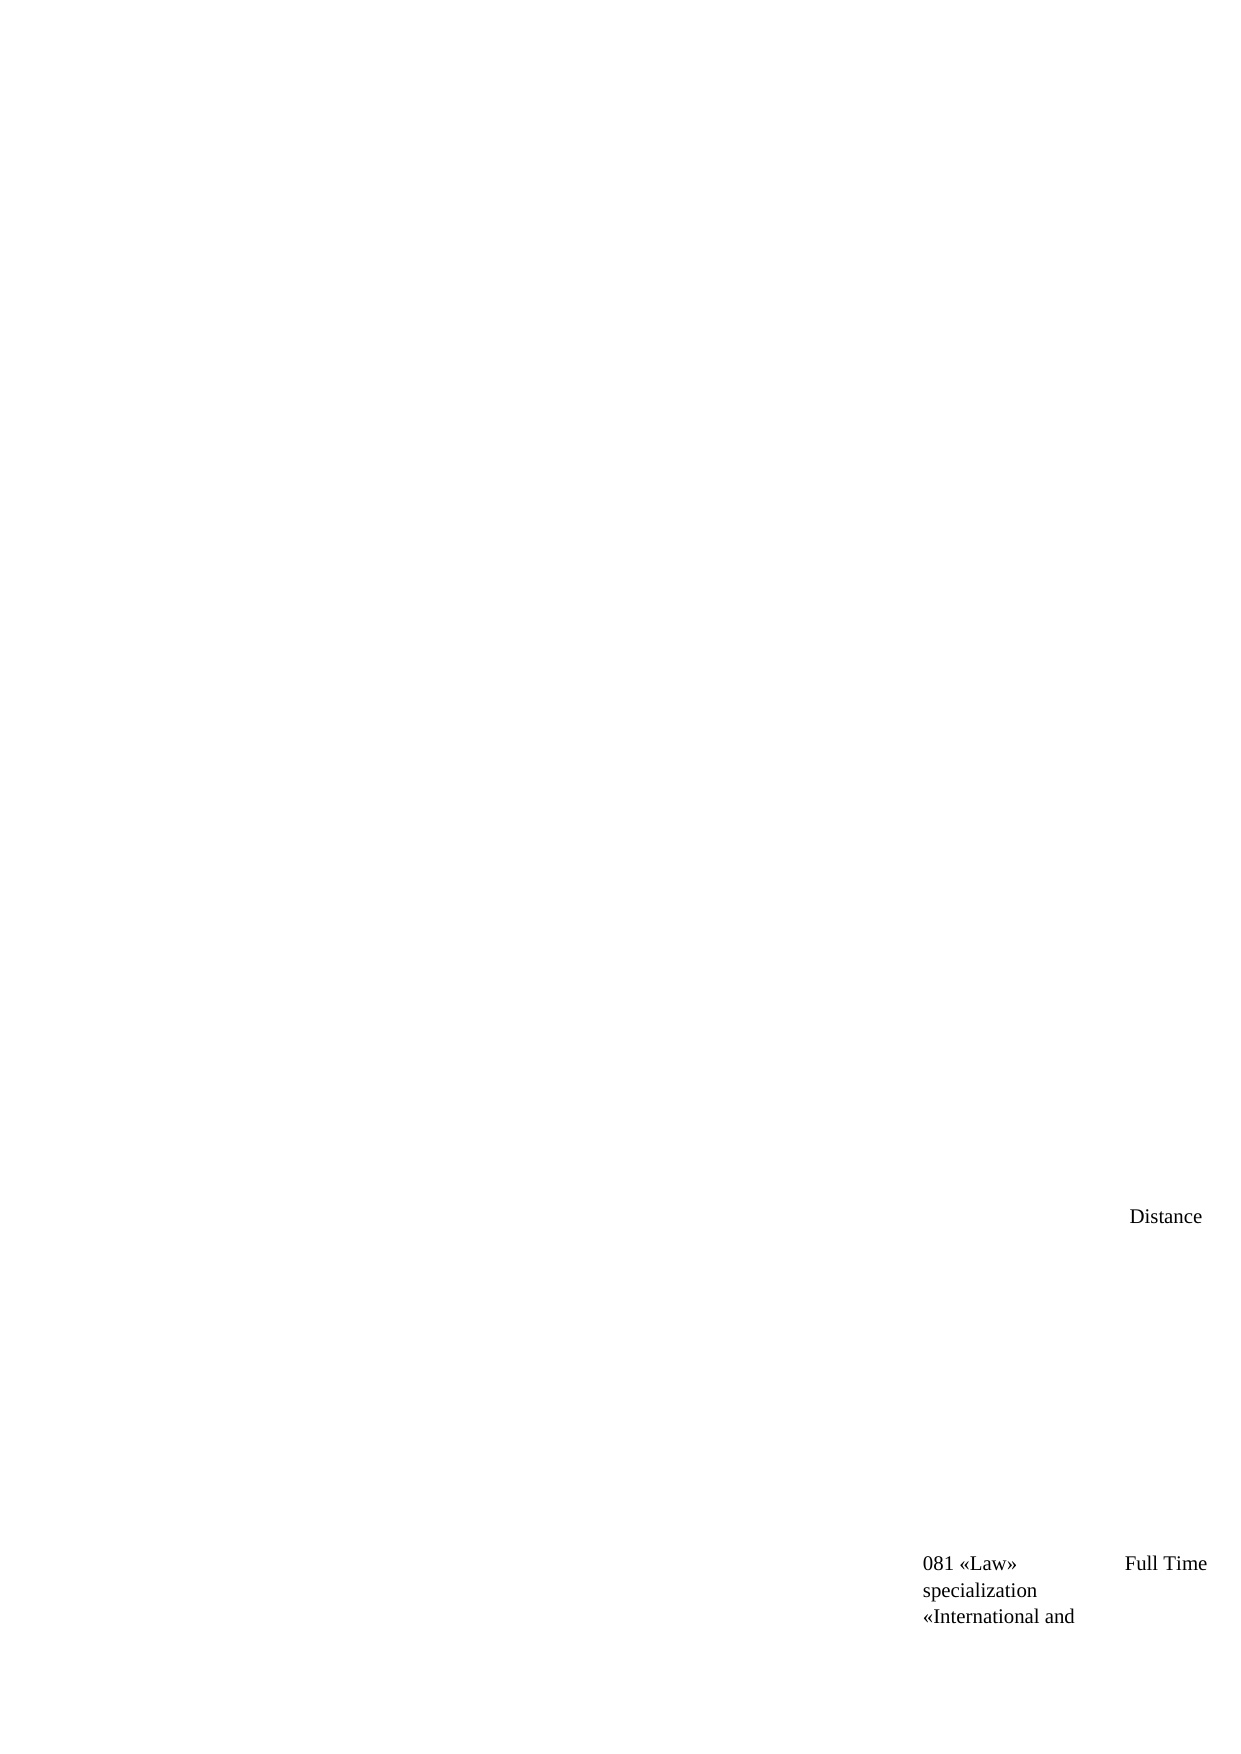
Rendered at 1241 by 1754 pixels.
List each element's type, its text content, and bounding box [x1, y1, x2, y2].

table_cell Distance [1112, 1204, 1219, 1549]
table_cell Faculty of International Legal Relations [1221, 1551, 1240, 1628]
table_cell Faculty of Public Prosecution and Investigation (Criminal Justice) Faculty of Civil and Economic Justice Judical and Administrative Faculty Faculty of International Lagal Relations Faculty of Social Law Faculty of Advocacy Kyiv Institute of Intellectual Property and Law of the NU "OLA" [1221, 231, 1240, 1201]
table_cell [1112, 119, 1219, 1201]
table_cell 081 «Law» specialization «International and [911, 1551, 1110, 1628]
table_cell [719, 119, 909, 1628]
table_cell [911, 119, 1110, 1549]
table_cell Institute of distance education Kyiv Institute of Intellectual Property and Law of the NU "OLA" [1221, 1204, 1240, 1549]
table_cell Full Time [1112, 1551, 1219, 1628]
